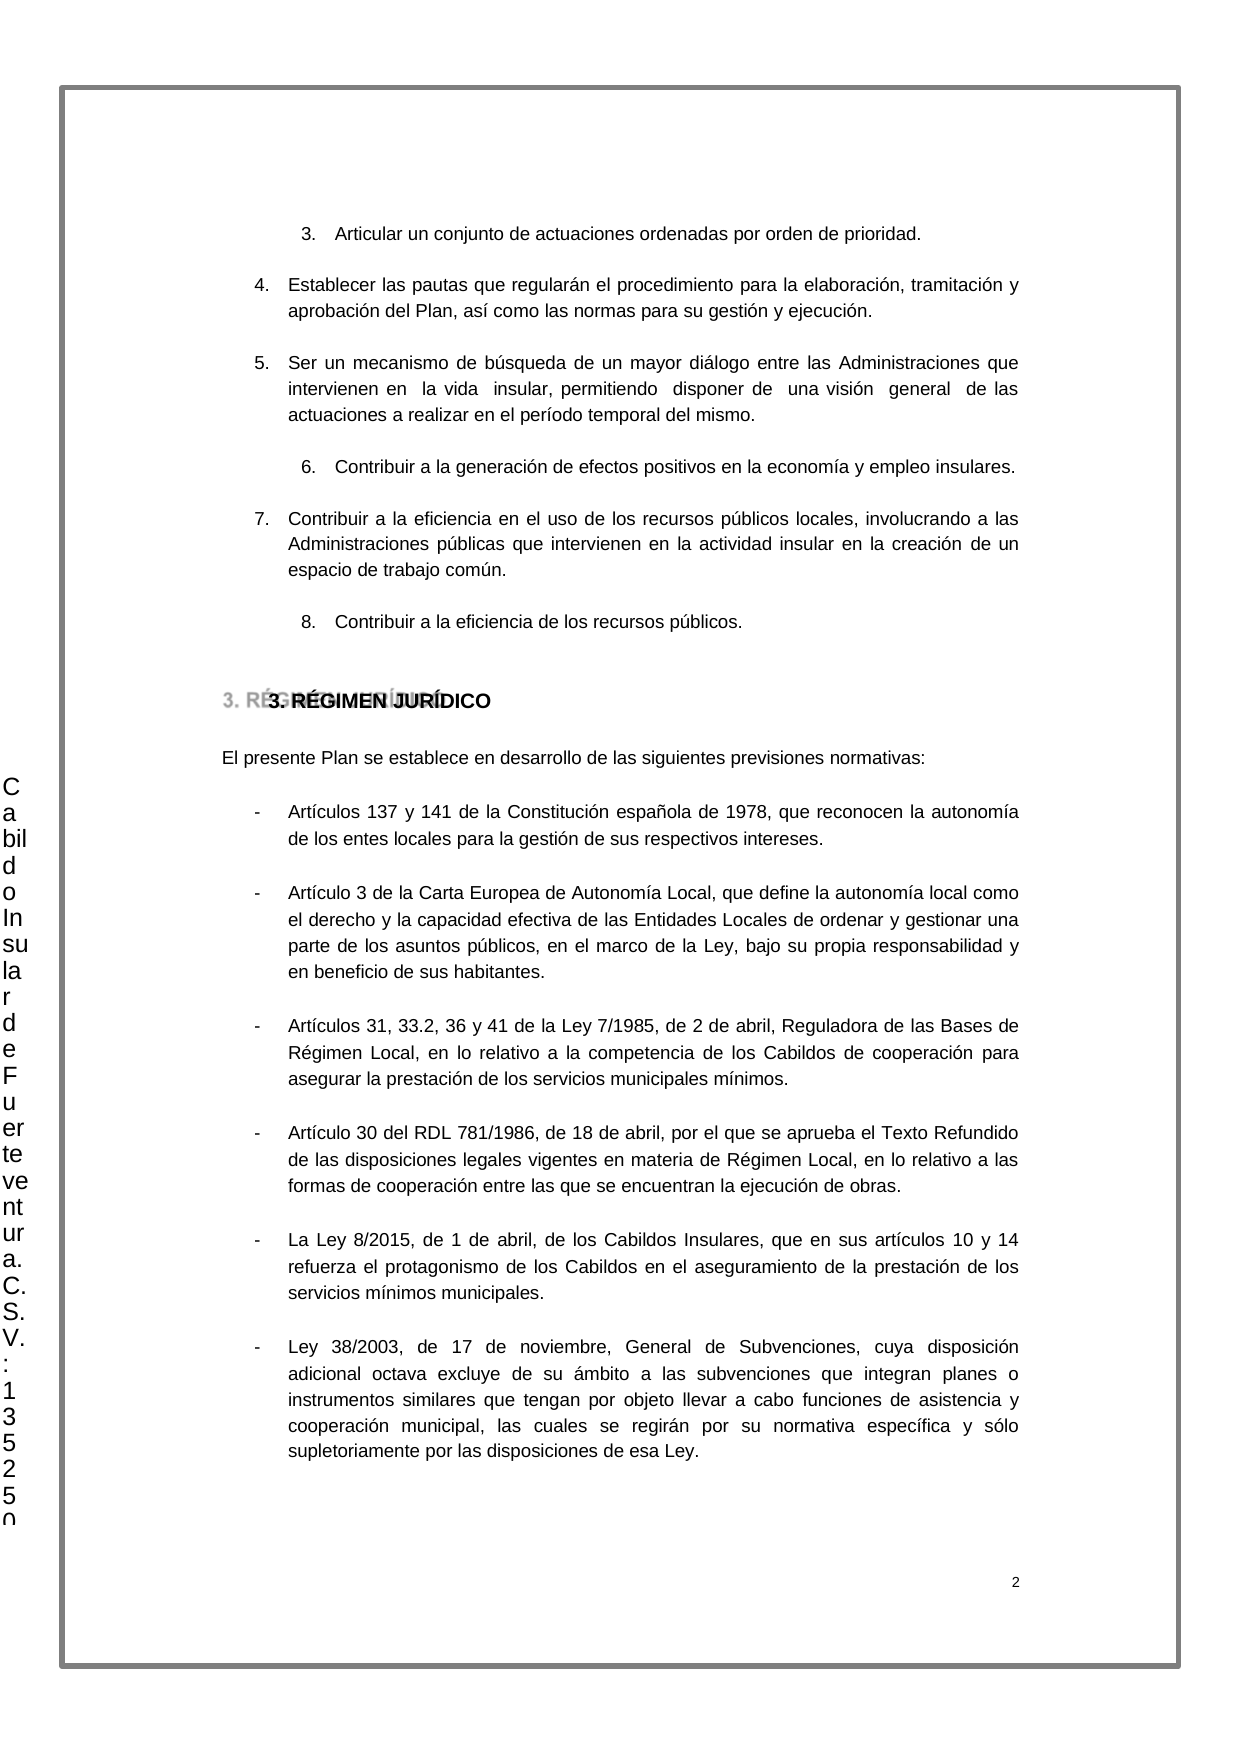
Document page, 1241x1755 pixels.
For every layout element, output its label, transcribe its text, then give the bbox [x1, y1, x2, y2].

list RÉGIMEN JURÍDICO [268, 689, 1066, 713]
list Artículo 3 de la Carta Europea de Autonomía Local, que define la autonomía local como el derecho y la capacidad efectiva de las Entidades Locales de ordenar y gestionar una parte de los asuntos públicos, en el marco de la Ley, bajo su propia responsabilidad y en beneficio de sus habitantes. [254, 879, 1019, 982]
list Contribuir a la eficiencia de los recursos públicos. [301, 611, 1066, 633]
text Cabildo Insular de Fuerteventura. C.S.V.: 13525065132136144701. [2, 774, 29, 1525]
list La Ley 8/2015, de 1 de abril, de los Cabildos Insulares, que en sus artículos 10 y 14 refuerza el protagonismo de los Cabildos en el aseguramiento de la prestación de los servicios mínimos municipales. [254, 1226, 1019, 1303]
list Ley 38/2003, de 17 de noviembre, General de Subvenciones, cuya disposición adicional octava excluye de su ámbito a las subvenciones que integran planes o instrumentos similares que tengan por objeto llevar a cabo funciones de asistencia y cooperación municipal, las cuales se regirán por su normativa específica y sólo supletoriamente por las disposiciones de esa Ley. [254, 1333, 1019, 1462]
list Artículo 30 del RDL 781/1986, de 18 de abril, por el que se aprueba el Texto Refundido de las disposiciones legales vigentes en materia de Régimen Local, en lo relativo a las formas de cooperación entre las que se encuentran la ejecución de obras. [254, 1119, 1019, 1196]
text 2 [175, 1573, 1019, 1590]
text El presente Plan se establece en desarrollo de las siguientes previsiones normativas: [222, 747, 1066, 768]
list Artículos 31, 33.2, 36 y 41 de la Ley 7/1985, de 2 de abril, Reguladora de las Bases de Régimen Local, en lo relativo a la competencia de los Cabildos de cooperación para asegurar la prestación de los servicios municipales mínimos. [254, 1012, 1019, 1089]
list Articular un conjunto de actuaciones ordenadas por orden de prioridad. [301, 222, 1066, 244]
list Establecer las pautas que regularán el procedimiento para la elaboración, tramitación y aprobación del Plan, así como las normas para su gestión y ejecución. [254, 274, 1019, 322]
list Ser un mecanismo de búsqueda de un mayor diálogo entre las Administraciones que intervienen en la vida insular, permitiendo disponer de una visión general de las actuaciones a realizar en el período temporal del mismo. [254, 352, 1018, 425]
list Artículos 137 y 141 de la Constitución española de 1978, que reconocen la autonomía de los entes locales para la gestión de sus respectivos intereses. [254, 798, 1019, 849]
list Contribuir a la eficiencia en el uso de los recursos públicos locales, involucrando a las Administraciones públicas que intervienen en la actividad insular en la creación de un espacio de trabajo común. [254, 507, 1019, 581]
list Contribuir a la generación de efectos positivos en la economía y empleo insulares. [301, 456, 1066, 477]
